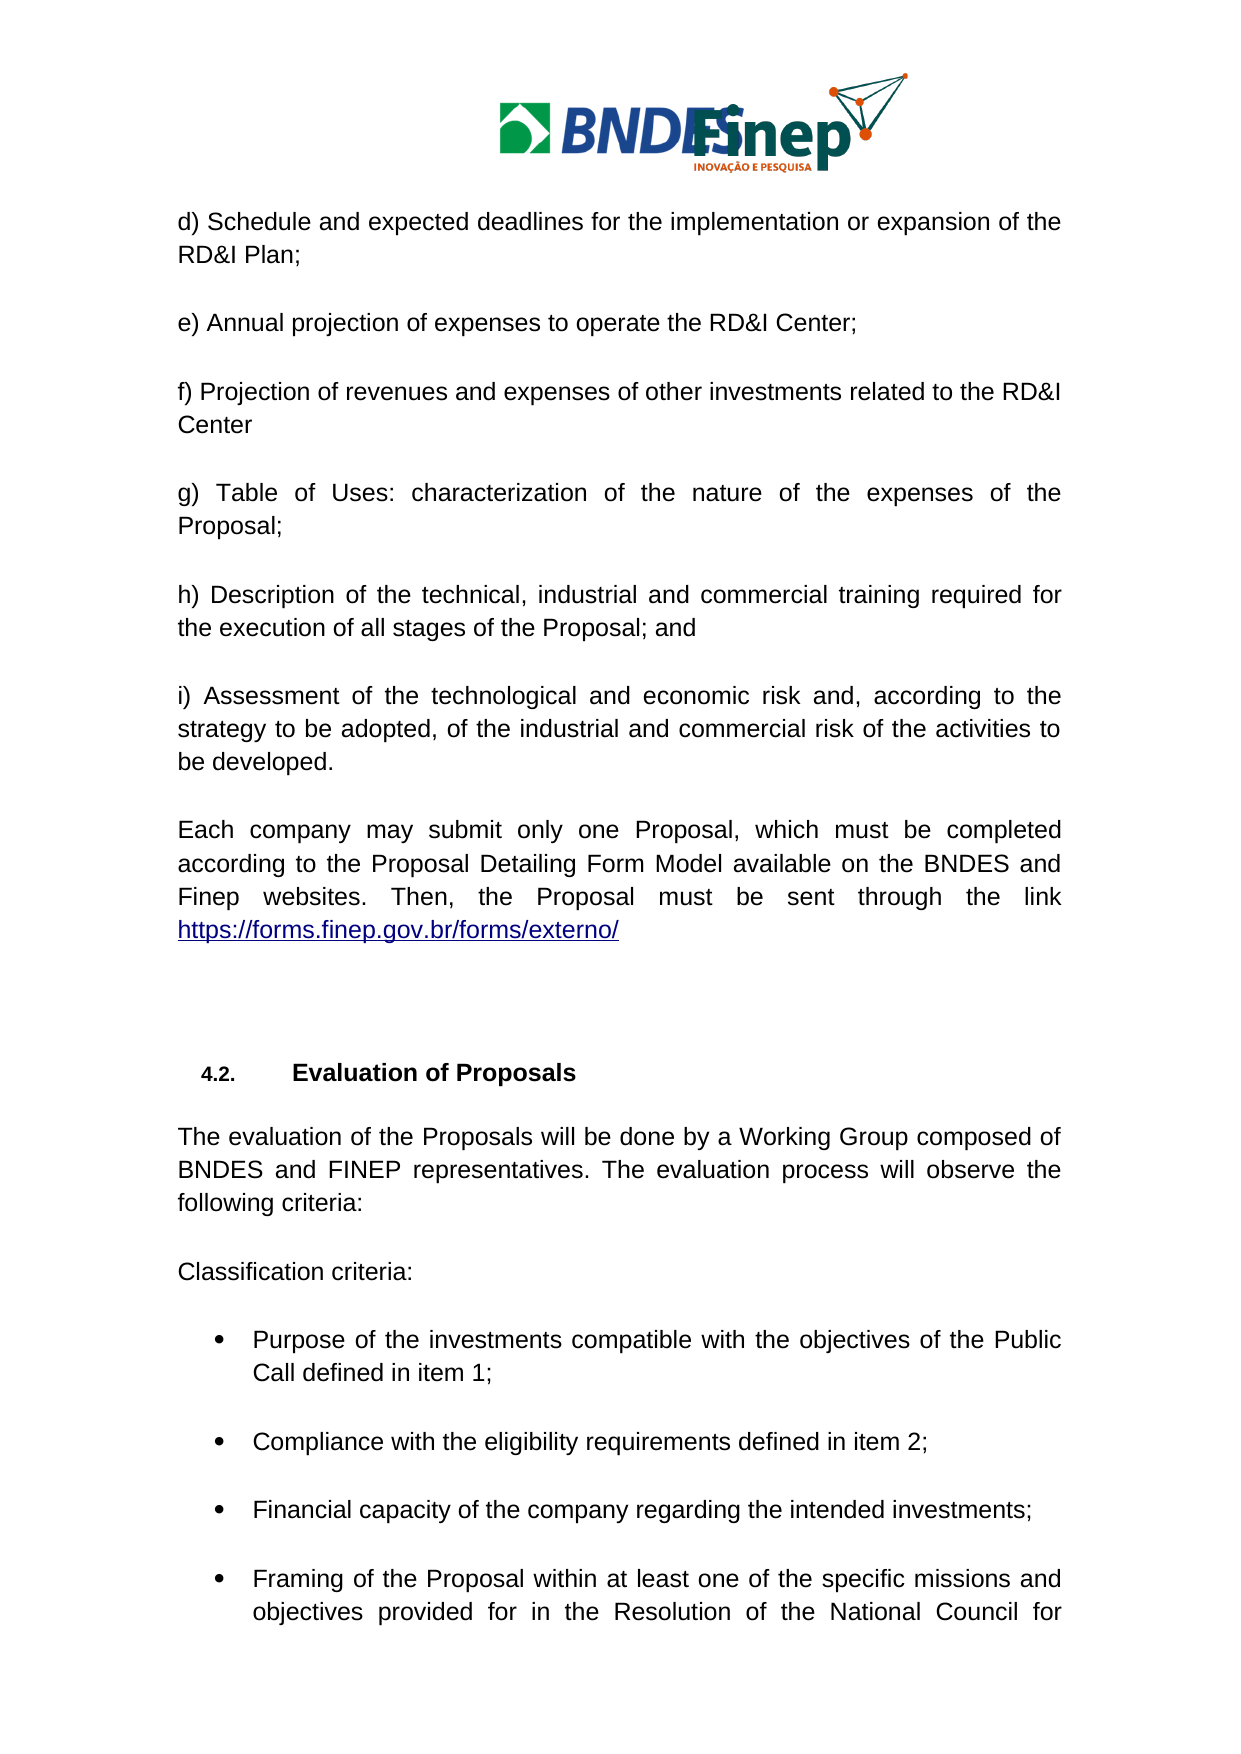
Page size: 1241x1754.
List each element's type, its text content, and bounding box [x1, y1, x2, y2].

text g) Table of Uses: characterization of the nature of the expenses of the Proposal; [177, 478, 1063, 540]
text Classification criteria: [177, 1256, 1063, 1285]
list Compliance with the eligibility requirements defined in item 2; [215, 1426, 1063, 1455]
text e) Annual projection of expenses to operate the RD&I Center; [177, 308, 1063, 337]
text The evaluation of the Proposals will be done by a Working Group composed of BNDES and FINEP representatives. The evaluation process will observe the following criteria: [177, 1122, 1063, 1217]
text i) Assessment of the technological and economic risk and, according to the strategy to be adopted, of the industrial and commercial risk of the activities to be developed. [177, 681, 1063, 776]
list Evaluation of Proposals [201, 1058, 1063, 1086]
text d) Schedule and expected deadlines for the implementation or expansion of the RD&I Plan; [177, 207, 1063, 268]
list Purpose of the investments compatible with the objectives of the Public Call defined in item 1; [215, 1325, 1063, 1387]
text f) Projection of revenues and expenses of other investments related to the RD&I Center [177, 377, 1063, 438]
text Each company may submit only one Proposal, which must be completed according to the Proposal Detailing Form Model available on the BNDES and Finep websites. Then, the Proposal must be sent through the link https://forms.finep.gov.br/forms/externo/ [177, 816, 1063, 943]
list Financial capacity of the company regarding the intended investments; [215, 1495, 1063, 1524]
text h) Description of the technical, industrial and commercial training required for the execution of all stages of the Proposal; and [177, 579, 1063, 641]
list Framing of the Proposal within at least one of the specific missions and objectives provided for in the Resolution of the National Council for [215, 1563, 1063, 1625]
